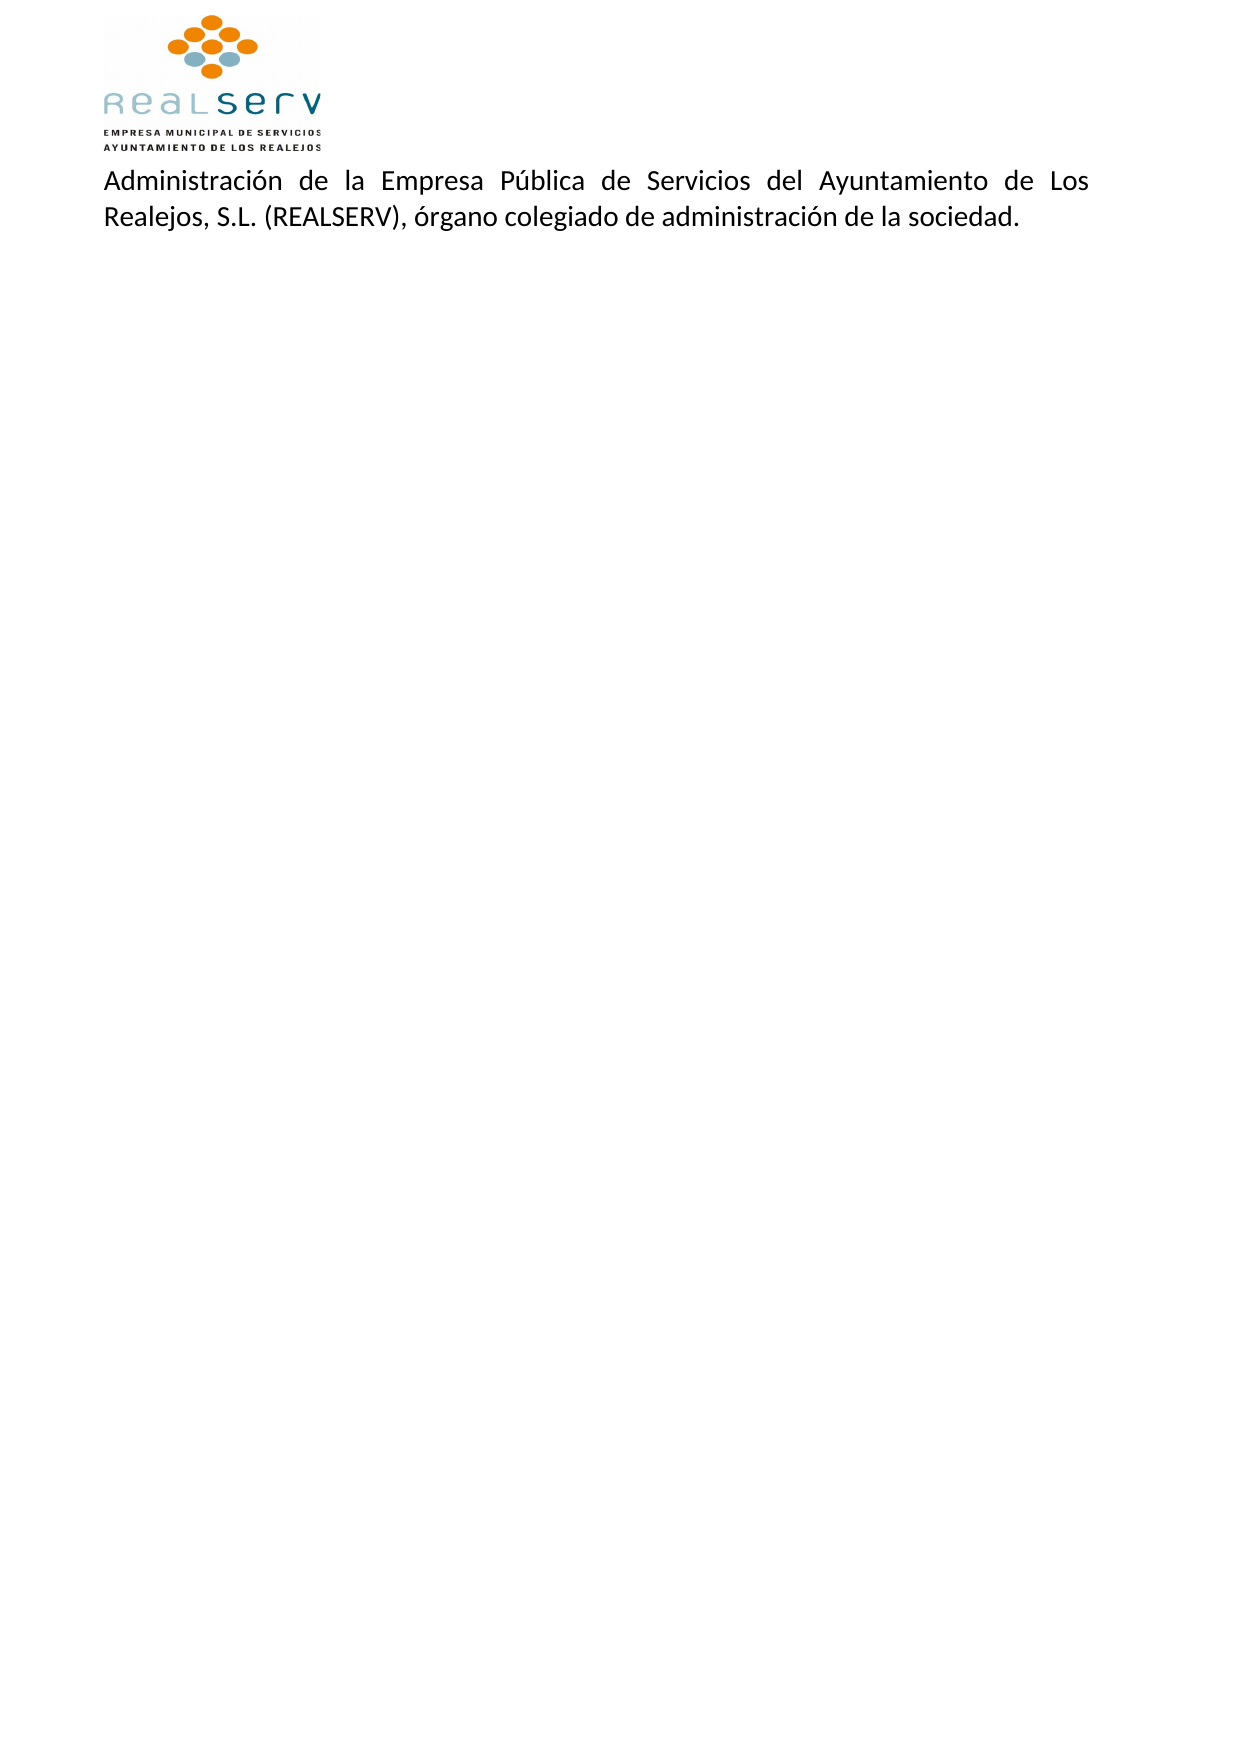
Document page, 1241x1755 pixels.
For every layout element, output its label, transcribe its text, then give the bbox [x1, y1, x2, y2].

text Administración de la Empresa Pública de Servicios del Ayuntamiento de Los Realejos, S.L. (REALSERV), órgano colegiado de administración de la sociedad. [103, 162, 1090, 234]
